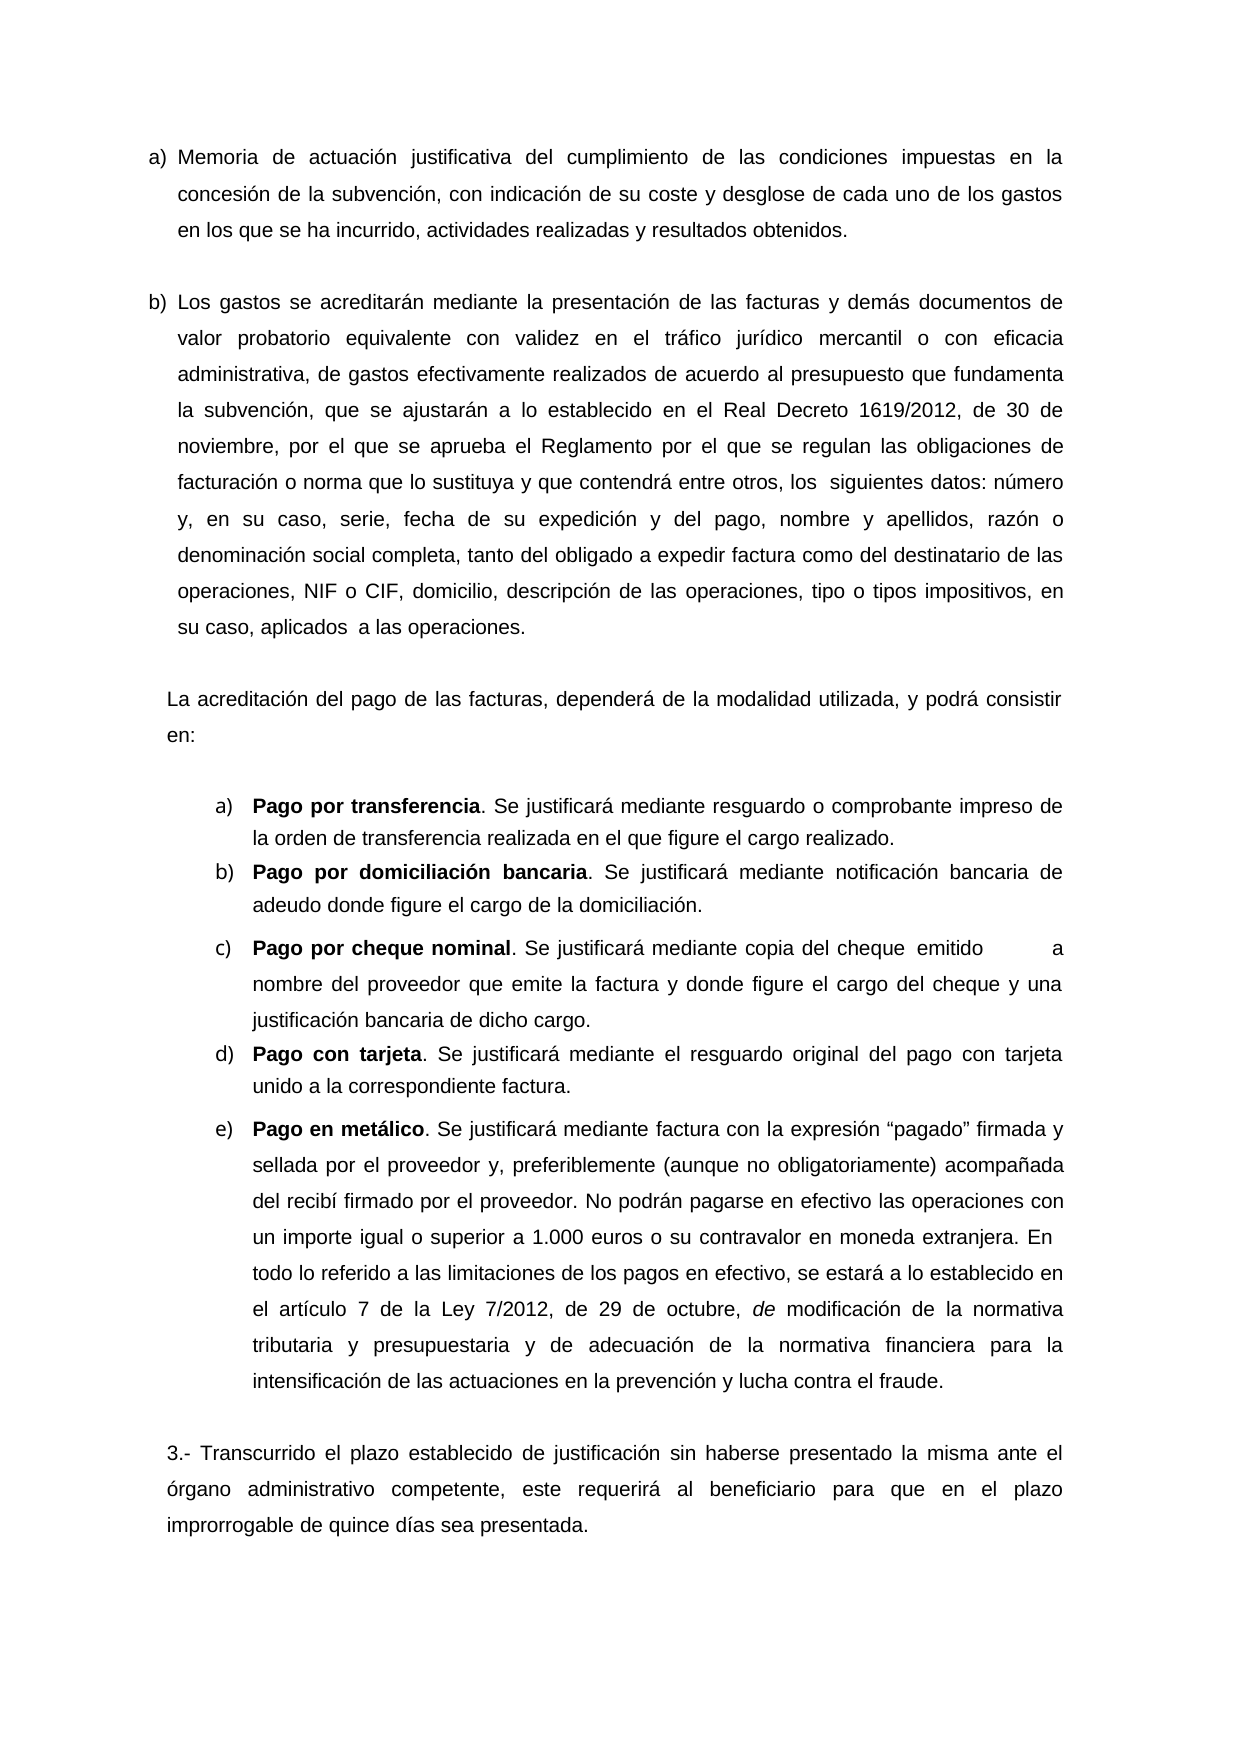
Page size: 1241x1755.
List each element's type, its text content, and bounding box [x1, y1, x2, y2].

list Pago en metálico. Se justificará mediante factura con la expresión “pagado” firmada y sellada por el proveedor y, preferiblemente (aunque no obligatoriamente) acompañada del recibí firmado por el proveedor. No podrán pagarse en efectivo las operaciones con un importe igual o superior a 1.000 euros o su contravalor en moneda extranjera. En [215, 1108, 1064, 1252]
list Memoria de actuación justificativa del cumplimiento de las condiciones impuestas en la concesión de la subvención, con indicación de su coste y desglose de cada uno de los gastos en los que se ha incurrido, actividades realizadas y resultados obtenidos. [167, 145, 1063, 241]
list Pago por domiciliación bancaria. Se justificará mediante notificación bancaria de adeudo donde figure el cargo de la domiciliación. [215, 857, 1063, 917]
list Pago con tarjeta. Se justificará mediante el resguardo original del pago con tarjeta unido a la correspondiente factura. [215, 1039, 1063, 1098]
text todo lo referido a las limitaciones de los pagos en efectivo, se estará a lo establecido en el artículo 7 de la Ley 7/2012, de 29 de octubre, de modificación de la normativa tributaria y presupuestaria y de adecuación de la normativa financiera para la intensificación de las actuaciones en la prevención y lucha contra el fraude. [252, 1261, 1064, 1393]
text 3.- Transcurrido el plazo establecido de justificación sin haberse presentado la misma ante el órgano administrativo competente, este requerirá al beneficiario para que en el plazo improrrogable de quince días sea presentada. [167, 1440, 1063, 1537]
list Pago por cheque nominal. Se justificará mediante copia del cheque emitido a nombre del proveedor que emite la factura y donde figure el cargo del cheque y una justificación bancaria de dicho cargo. [215, 926, 1063, 1034]
text La acreditación del pago de las facturas, dependerá de la modalidad utilizada, y podrá consistir en: [167, 687, 1062, 747]
list Pago por transferencia. Se justificará mediante resguardo o comprobante impreso de la orden de transferencia realizada en el que figure el cargo realizado. [215, 791, 1063, 850]
list Los gastos se acreditarán mediante la presentación de las facturas y demás documentos de valor probatorio equivalente con validez en el tráfico jurídico mercantil o con eficacia administrativa, de gastos efectivamente realizados de acuerdo al presupuesto que fundamenta la subvención, que se ajustarán a lo establecido en el Real Decreto 1619/2012, de 30 de noviembre, por el que se aprueba el Reglamento por el que se regulan las obligaciones de facturación o norma que lo sustituya y que contendrá entre otros, los siguientes datos: número y, en su caso, serie, fecha de su expedición y del pago, nombre y apellidos, razón o denominación social completa, tanto del obligado a expedir factura como del destinatario de las operaciones, NIF o CIF, domicilio, descripción de las operaciones, tipo o tipos impositivos, en su caso, aplicados a las operaciones. [167, 289, 1064, 639]
